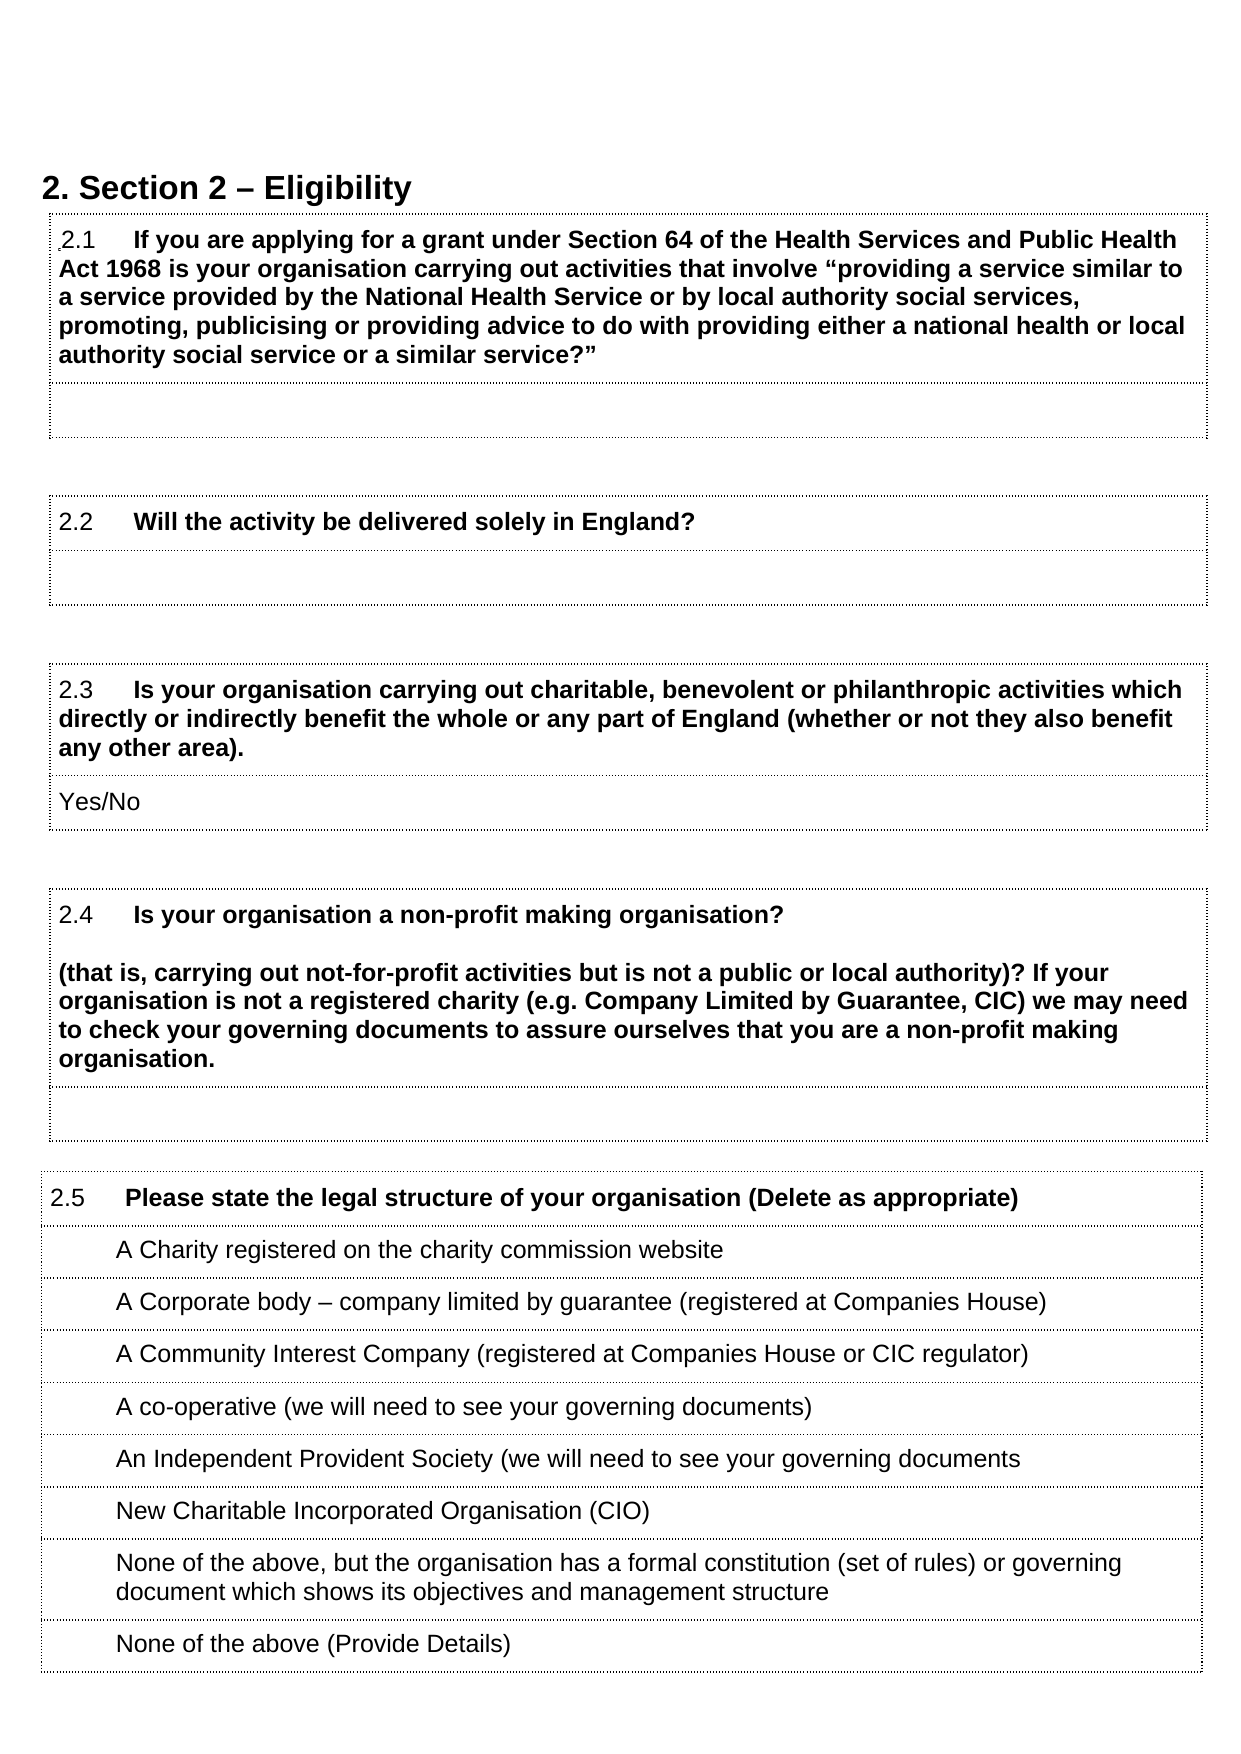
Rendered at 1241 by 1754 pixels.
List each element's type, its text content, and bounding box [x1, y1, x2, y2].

table_cell [1202, 1434, 1207, 1486]
table_cell [1202, 1486, 1207, 1538]
table_cell [1202, 1225, 1207, 1277]
table_header 2.3 Is your organisation carrying out charitable, benevolent or philanthropic activities which directly or indirectly benefit the whole or any part of England (whether or not they also benefit any other area). [50, 663, 1207, 775]
table_cell A Community Interest Company (registered at Companies House or CIC regulator) [42, 1329, 1202, 1382]
table_cell [1202, 1277, 1207, 1329]
table_cell None of the above, but the organisation has a formal constitution (set of rules) or governing document which shows its objectives and management structure [42, 1538, 1202, 1619]
table_cell [1202, 1538, 1207, 1619]
table_header 2.2 Will the activity be delivered solely in England? [50, 495, 1207, 550]
table_header [1202, 1171, 1207, 1225]
table_cell [50, 550, 1207, 604]
table_cell [1202, 1382, 1207, 1434]
table_cell [1202, 1619, 1207, 1671]
table_cell A co-operative (we will need to see your governing documents) [42, 1382, 1202, 1434]
table_cell [1202, 1329, 1207, 1382]
table_cell Yes/No [50, 775, 1207, 829]
table_header 2.1 If you are applying for a grant under Section 64 of the Health Services and Public Health Act 1968 is your organisation carrying out activities that involve “providing a service similar to a service provided by the National Health Service or by local authority social services, promoting, publicising or providing advice to do with providing either a national health or local authority social service or a similar service?” [50, 213, 1207, 382]
table_cell A Corporate body – company limited by guarantee (registered at Companies House) [42, 1277, 1202, 1329]
table_cell An Independent Provident Society (we will need to see your governing documents [42, 1434, 1202, 1486]
subtitle 2. Section 2 – Eligibility [42, 168, 1198, 207]
table_cell New Charitable Incorporated Organisation (CIO) [42, 1486, 1202, 1538]
table_header 2.5 Please state the legal structure of your organisation (Delete as appropriate) [42, 1171, 1202, 1225]
table_cell None of the above (Provide Details) [42, 1619, 1202, 1671]
table_header 2.4 Is your organisation a non-profit making organisation? (that is, carrying out not-for-profit activities but is not a public or local authority)? If your organisation is not a registered charity (e.g. Company Limited by Guarantee, CIC) we may need to check your governing documents to assure ourselves that you are a non-profit making organisation. [50, 888, 1207, 1086]
table_cell A Charity registered on the charity commission website [42, 1225, 1202, 1277]
table_cell [50, 1086, 1207, 1140]
table_cell [50, 382, 1207, 436]
